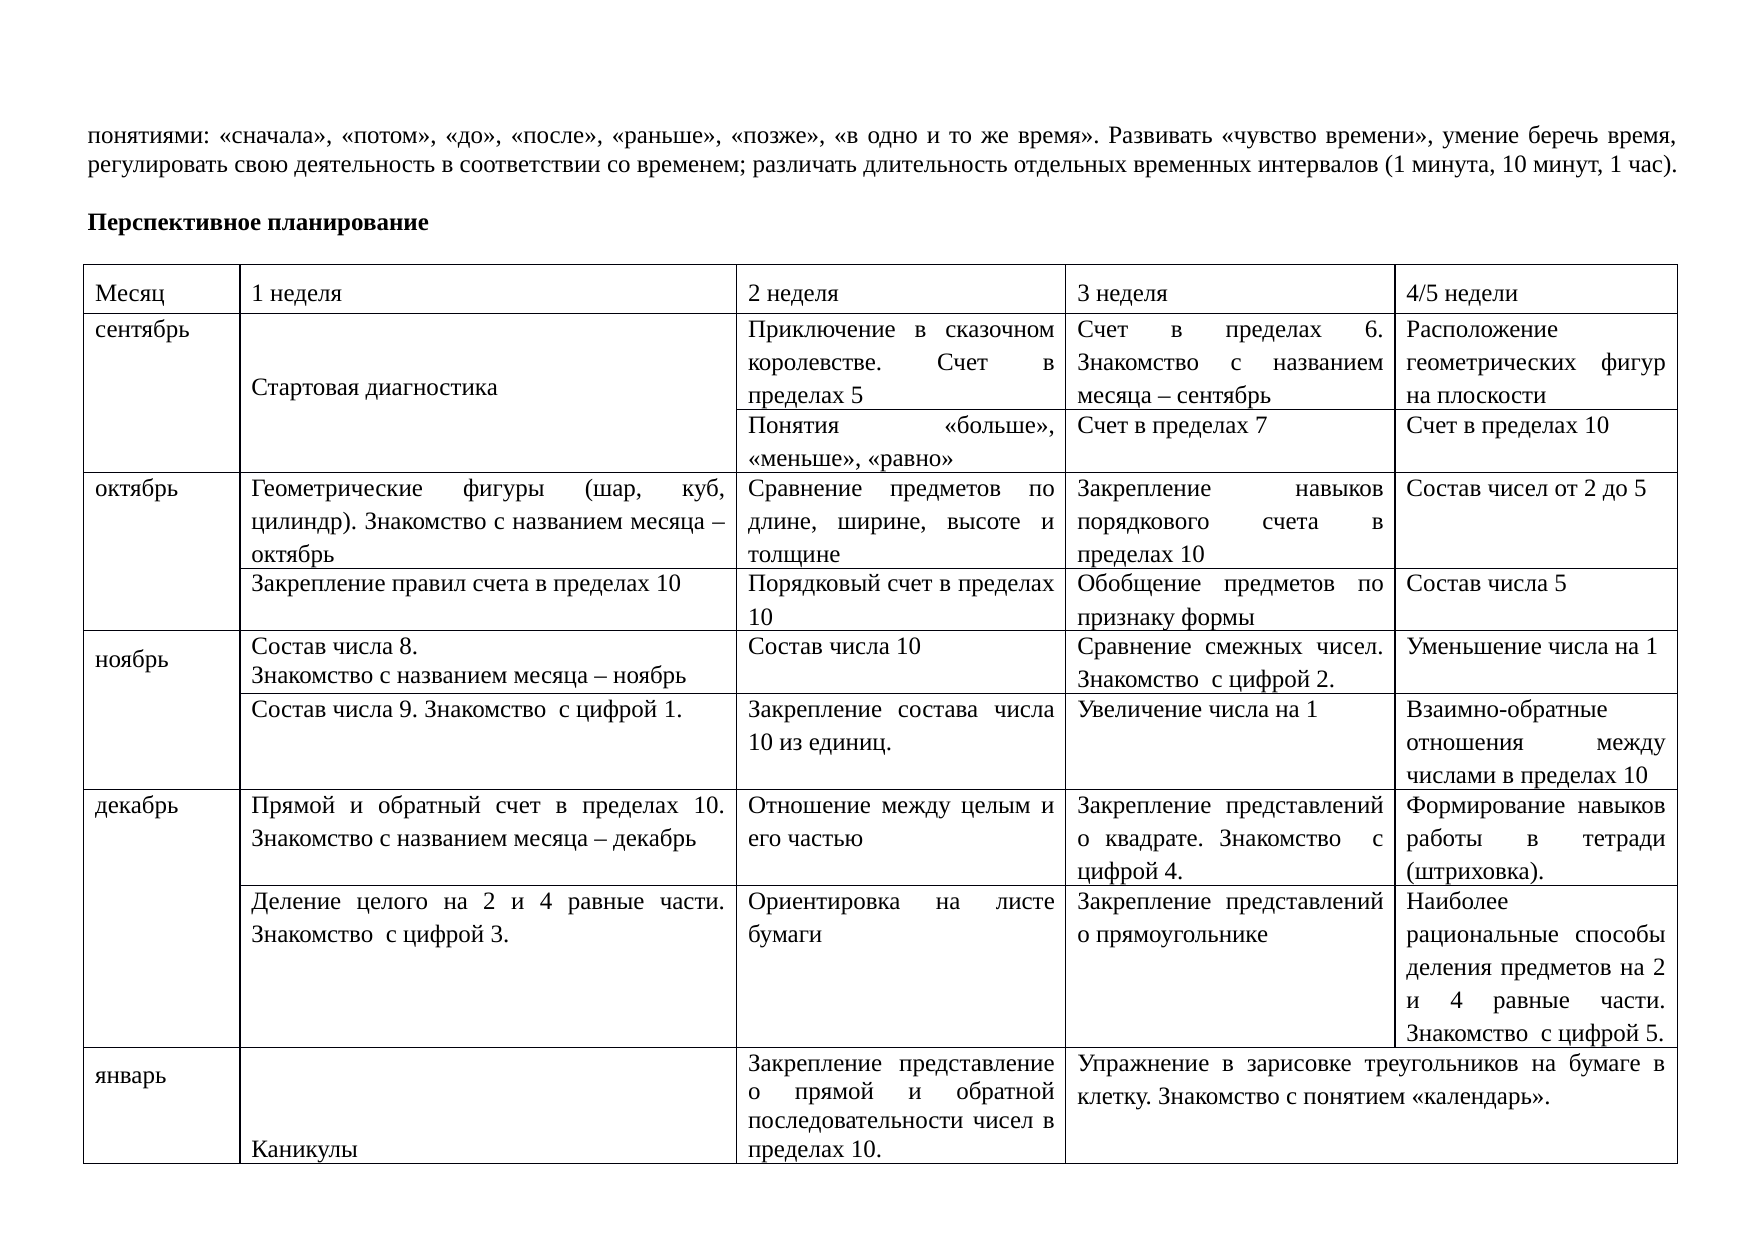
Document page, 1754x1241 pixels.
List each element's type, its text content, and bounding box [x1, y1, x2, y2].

table_cell декабрь [84, 790, 239, 1047]
table_cell Взаимно-обратные отношения между числами в пределах 10 [1396, 694, 1677, 789]
table_cell Деление целого на 2 и 4 равные части. Знакомство с цифрой 3. [241, 886, 736, 1047]
table_cell Прямой и обратный счет в пределах 10. Знакомство с названием месяца – декабрь [241, 790, 736, 885]
table_cell Понятия «больше», «меньше», «равно» [737, 410, 1065, 472]
table_cell сентябрь [84, 314, 239, 472]
table_cell Закрепление навыков порядкового счета в пределах 10 [1066, 473, 1394, 567]
table_cell Наиболее рациональные способы деления предметов на 2 и 4 равные части. Знакомство с цифрой 5. [1396, 886, 1677, 1047]
table_cell Отношение между целым и его частью [737, 790, 1065, 885]
table_cell Состав чисел от 2 до 5 [1396, 473, 1677, 567]
table_cell Состав числа 8. Знакомство с названием месяца – ноябрь [241, 631, 736, 693]
table_cell Каникулы [241, 1048, 736, 1163]
table_header 4/5 недели [1396, 265, 1677, 313]
text понятиями: «сначала», «потом», «до», «после», «раньше», «позже», «в одно и то же время». Развивать «чувство времени», умение беречь время, регулировать свою деятельность в соответствии со временем; различать длительность отдельных временных интервалов (1 минута, 10 минут, 1 час). [87, 121, 1679, 178]
table_cell Закрепление представлений о прямоугольнике [1066, 886, 1394, 1047]
table_cell Сравнение смежных чисел. Знакомство с цифрой 2. [1066, 631, 1394, 693]
table_cell январь [84, 1048, 239, 1163]
table_cell Стартовая диагностика [241, 314, 736, 472]
table_cell Закрепление представление о прямой и обратной последовательности чисел в пределах 10. [737, 1048, 1065, 1163]
table_cell Сравнение предметов по длине, ширине, высоте и толщине [737, 473, 1065, 567]
table_cell Закрепление представлений о квадрате. Знакомство с цифрой 4. [1066, 790, 1394, 885]
table_cell Расположение геометрических фигур на плоскости [1396, 314, 1677, 409]
table_cell Формирование навыков работы в тетради (штриховка). [1396, 790, 1677, 885]
table_cell октябрь [84, 473, 239, 630]
table_cell Геометрические фигуры (шар, куб, цилиндр). Знакомство с названием месяца – октябрь [241, 473, 736, 567]
table_cell Приключение в сказочном королевстве. Счет в пределах 5 [737, 314, 1065, 409]
table_cell Закрепление правил счета в пределах 10 [241, 569, 736, 630]
table_cell Увеличение числа на 1 [1066, 694, 1394, 789]
table_cell Закрепление состава числа 10 из единиц. [737, 694, 1065, 789]
table_cell Уменьшение числа на 1 [1396, 631, 1677, 693]
table_cell Состав числа 10 [737, 631, 1065, 693]
table_cell Состав числа 5 [1396, 569, 1677, 630]
table_cell Порядковый счет в пределах 10 [737, 569, 1065, 630]
table_cell Счет в пределах 10 [1396, 410, 1677, 472]
table_cell Упражнение в зарисовке треугольников на бумаге в клетку. Знакомство с понятием «календарь». [1066, 1048, 1677, 1163]
table_cell Счет в пределах 7 [1066, 410, 1394, 472]
table_cell Ориентировка на листе бумаги [737, 886, 1065, 1047]
table_header Месяц [84, 265, 239, 313]
table_cell ноябрь [84, 631, 239, 789]
text Перспективное планирование [87, 207, 1679, 236]
table_header 2 неделя [737, 265, 1065, 313]
table_cell Счет в пределах 6. Знакомство с названием месяца – сентябрь [1066, 314, 1394, 409]
table_cell Состав числа 9. Знакомство с цифрой 1. [241, 694, 736, 789]
table_cell Обобщение предметов по признаку формы [1066, 569, 1394, 630]
table_header 3 неделя [1066, 265, 1394, 313]
table_header 1 неделя [241, 265, 736, 313]
